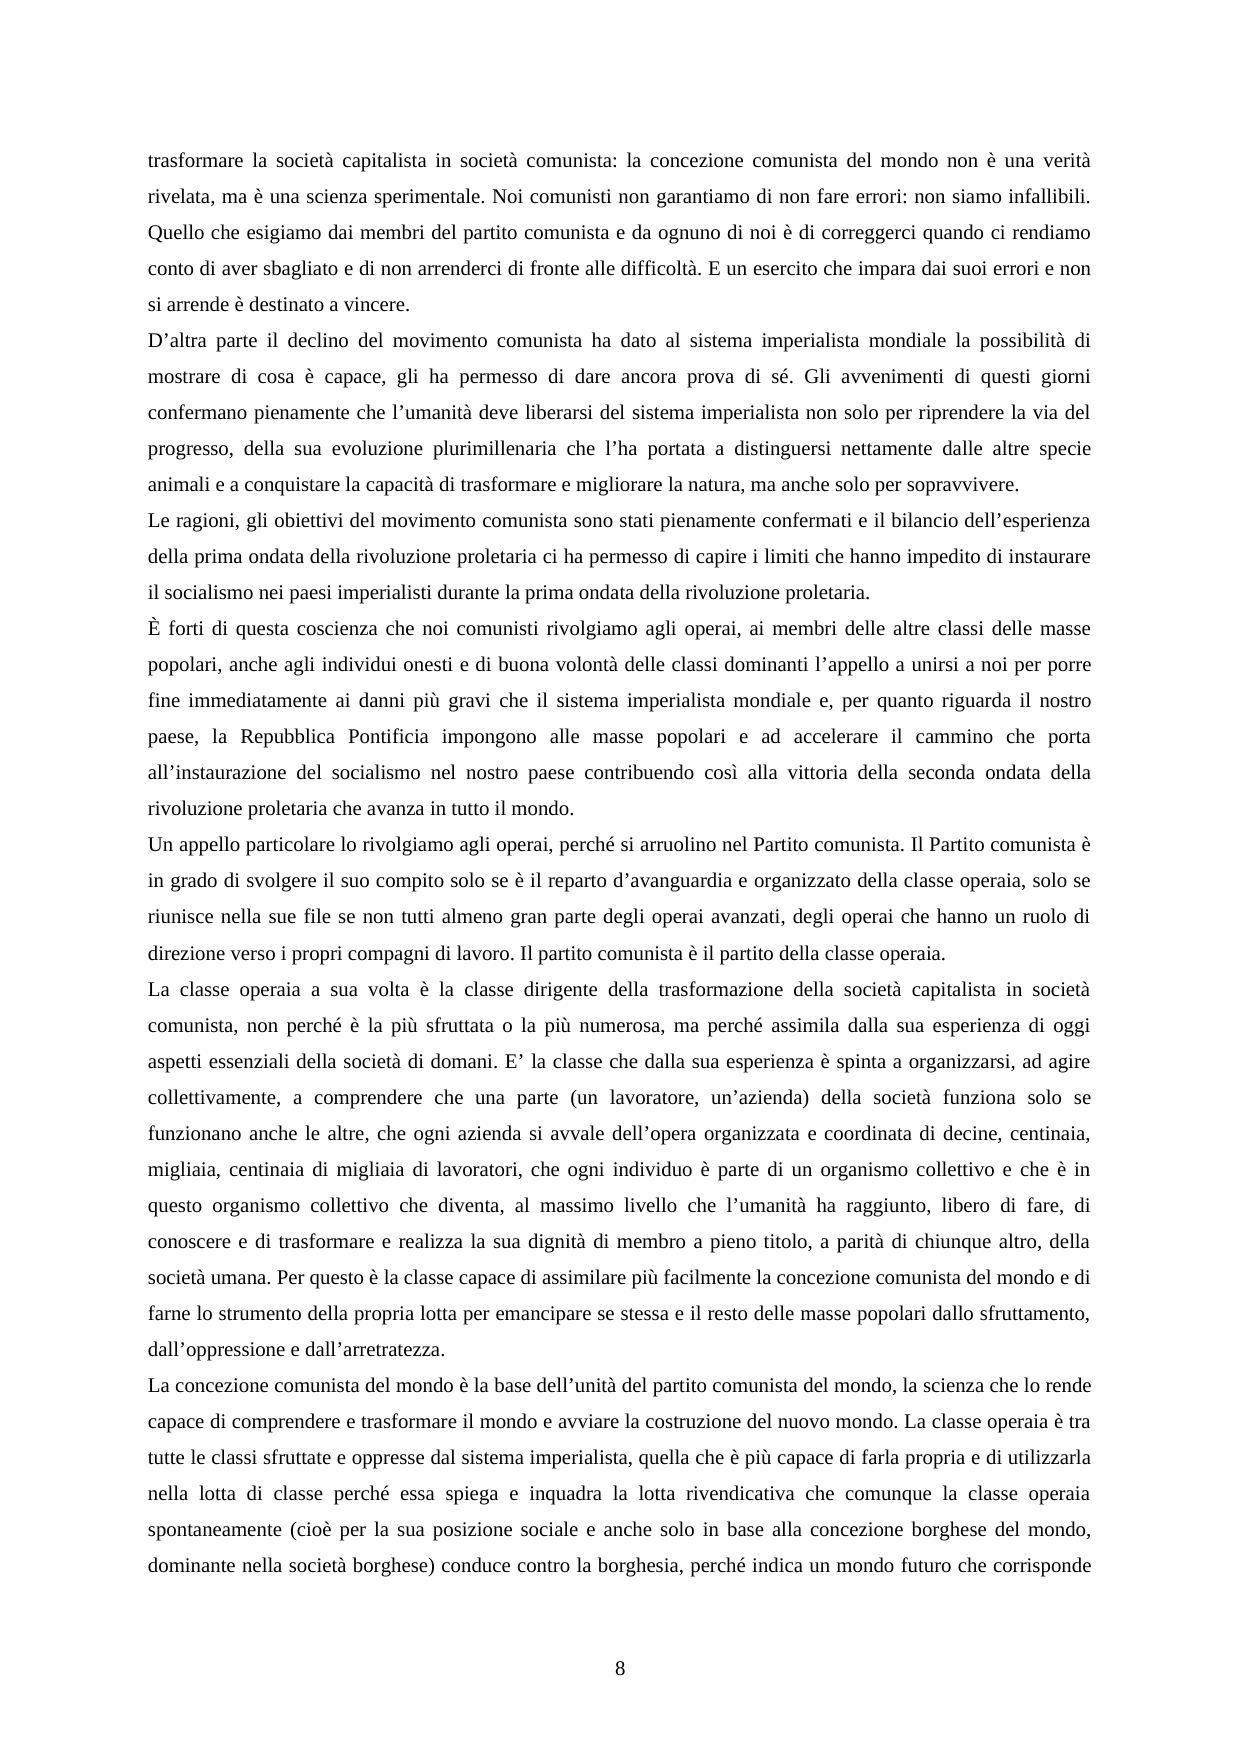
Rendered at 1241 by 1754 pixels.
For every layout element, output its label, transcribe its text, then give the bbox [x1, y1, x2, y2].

text Le ragioni, gli obiettivi del movimento comunista sono stati pienamente confermati e il bilancio dell’esperienza della prima ondata della rivoluzione proletaria ci ha permesso di capire i limiti che hanno impedito di instaurare il socialismo nei paesi imperialisti durante la prima ondata della rivoluzione proletaria. [148, 508, 1092, 604]
text La concezione comunista del mondo è la base dell’unità del partito comunista del mondo, la scienza che lo rende capace di comprendere e trasformare il mondo e avviare la costruzione del nuovo mondo. La classe operaia è tra tutte le classi sfruttate e oppresse dal sistema imperialista, quella che è più capace di farla propria e di utilizzarla nella lotta di classe perché essa spiega e inquadra la lotta rivendicativa che comunque la classe operaia spontaneamente (cioè per la sua posizione sociale e anche solo in base alla concezione borghese del mondo, dominante nella società borghese) conduce contro la borghesia, perché indica un mondo futuro che corrisponde [148, 1373, 1092, 1577]
text Un appello particolare lo rivolgiamo agli operai, perché si arruolino nel Partito comunista. Il Partito comunista è in grado di svolgere il suo compito solo se è il reparto d’avanguardia e organizzato della classe operaia, solo se riunisce nella sue file se non tutti almeno gran parte degli operai avanzati, degli operai che hanno un ruolo di direzione verso i propri compagni di lavoro. Il partito comunista è il partito della classe operaia. [148, 832, 1092, 964]
text trasformare la società capitalista in società comunista: la concezione comunista del mondo non è una verità rivelata, ma è una scienza sperimentale. Noi comunisti non garantiamo di non fare errori: non siamo infallibili. Quello che esigiamo dai membri del partito comunista e da ognuno di noi è di correggerci quando ci rendiamo conto di aver sbagliato e di non arrenderci di fronte alle difficoltà. E un esercito che impara dai suoi errori e non si arrende è destinato a vincere. [148, 148, 1092, 316]
text D’altra parte il declino del movimento comunista ha dato al sistema imperialista mondiale la possibilità di mostrare di cosa è capace, gli ha permesso di dare ancora prova di sé. Gli avvenimenti di questi giorni confermano pienamente che l’umanità deve liberarsi del sistema imperialista non solo per riprendere la via del progresso, della sua evoluzione plurimillenaria che l’ha portata a distinguersi nettamente dalle altre specie animali e a conquistare la capacità di trasformare e migliorare la natura, ma anche solo per sopravvivere. [148, 328, 1092, 496]
text È forti di questa coscienza che noi comunisti rivolgiamo agli operai, ai membri delle altre classi delle masse popolari, anche agli individui onesti e di buona volontà delle classi dominanti l’appello a unirsi a noi per porre fine immediatamente ai danni più gravi che il sistema imperialista mondiale e, per quanto riguarda il nostro paese, la Repubblica Pontificia impongono alle masse popolari e ad accelerare il cammino che porta all’instaurazione del socialismo nel nostro paese contribuendo così alla vittoria della seconda ondata della rivoluzione proletaria che avanza in tutto il mondo. [148, 616, 1092, 820]
text La classe operaia a sua volta è la classe dirigente della trasformazione della società capitalista in società comunista, non perché è la più sfruttata o la più numerosa, ma perché assimila dalla sua esperienza di oggi aspetti essenziali della società di domani. E’ la classe che dalla sua esperienza è spinta a organizzarsi, ad agire collettivamente, a comprendere che una parte (un lavoratore, un’azienda) della società funziona solo se funzionano anche le altre, che ogni azienda si avvale dell’opera organizzata e coordinata di decine, centinaia, migliaia, centinaia di migliaia di lavoratori, che ogni individuo è parte di un organismo collettivo e che è in questo organismo collettivo che diventa, al massimo livello che l’umanità ha raggiunto, libero di fare, di conoscere e di trasformare e realizza la sua dignità di membro a pieno titolo, a parità di chiunque altro, della società umana. Per questo è la classe capace di assimilare più facilmente la concezione comunista del mondo e di farne lo strumento della propria lotta per emancipare se stessa e il resto delle masse popolari dallo sfruttamento, dall’oppressione e dall’arretratezza. [148, 977, 1092, 1361]
